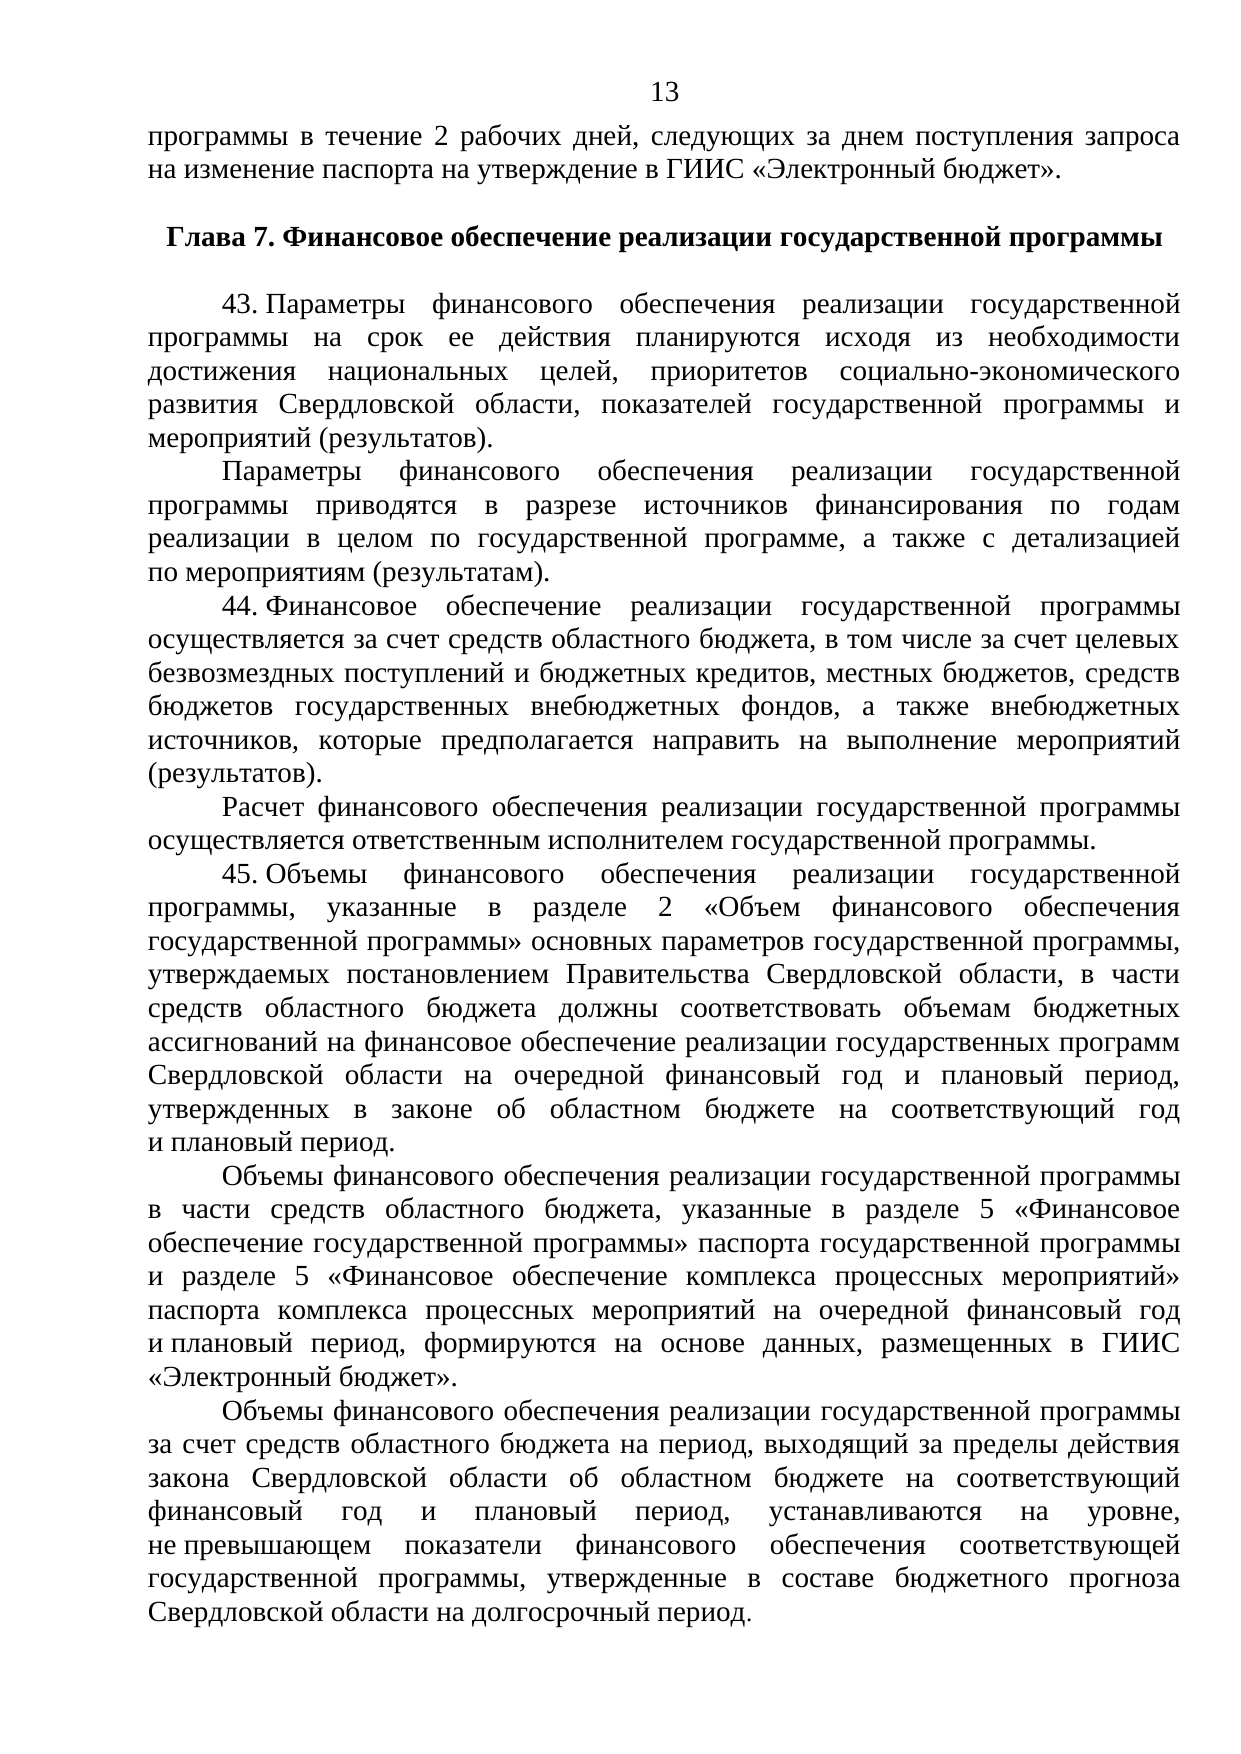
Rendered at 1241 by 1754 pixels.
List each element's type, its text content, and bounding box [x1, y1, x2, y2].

text Расчет финансового обеспечения реализации государственной программы осуществляется ответственным исполнителем государственной программы. [148, 789, 1181, 856]
text 45. Объемы финансового обеспечения реализации государственной программы, указанные в разделе 2 «Объем финансового обеспечения государственной программы» основных параметров государственной программы, утверждаемых постановлением Правительства Свердловской области, в части средств областного бюджета должны соответствовать объемам бюджетных ассигнований на финансовое обеспечение реализации государственных программ Свердловской области на очередной финансовый год и плановый период, утвержденных в законе об областном бюджете на соответствующий год и плановый период. [148, 856, 1181, 1158]
text Объемы финансового обеспечения реализации государственной программы за счет средств областного бюджета на период, выходящий за пределы действия закона Свердловской области об областном бюджете на соответствующий финансовый год и плановый период, устанавливаются на уровне, не превышающем показатели финансового обеспечения соответствующей государственной программы, утвержденные в составе бюджетного прогноза Свердловской области на долгосрочный период. [148, 1393, 1181, 1627]
text Объемы финансового обеспечения реализации государственной программы в части средств областного бюджета, указанные в разделе 5 «Финансовое обеспечение государственной программы» паспорта государственной программы и разделе 5 «Финансовое обеспечение комплекса процессных мероприятий» паспорта комплекса процессных мероприятий на очередной финансовый год и плановый период, формируются на основе данных, размещенных в ГИИС «Электронный бюджет». [148, 1158, 1181, 1393]
text 43. Параметры финансового обеспечения реализации государственной программы на срок ее действия планируются исходя из необходимости достижения национальных целей, приоритетов социально-экономического развития Свердловской области, показателей государственной программы и мероприятий (результатов). [148, 286, 1181, 453]
text 44. Финансовое обеспечение реализации государственной программы осуществляется за счет средств областного бюджета, в том числе за счет целевых безвозмездных поступлений и бюджетных кредитов, местных бюджетов, средств бюджетов государственных внебюджетных фондов, а также внебюджетных источников, которые предполагается направить на выполнение мероприятий (результатов). [148, 588, 1181, 789]
text Параметры финансового обеспечения реализации государственной программы приводятся в разрезе источников финансирования по годам реализации в целом по государственной программе, а также с детализацией по мероприятиям (результатам). [148, 453, 1181, 588]
text Глава 7. Финансовое обеспечение реализации государственной программы [148, 219, 1181, 252]
text программы в течение 2 рабочих дней, следующих за днем поступления запроса на изменение паспорта на утверждение в ГИИС «Электронный бюджет». [148, 118, 1181, 185]
